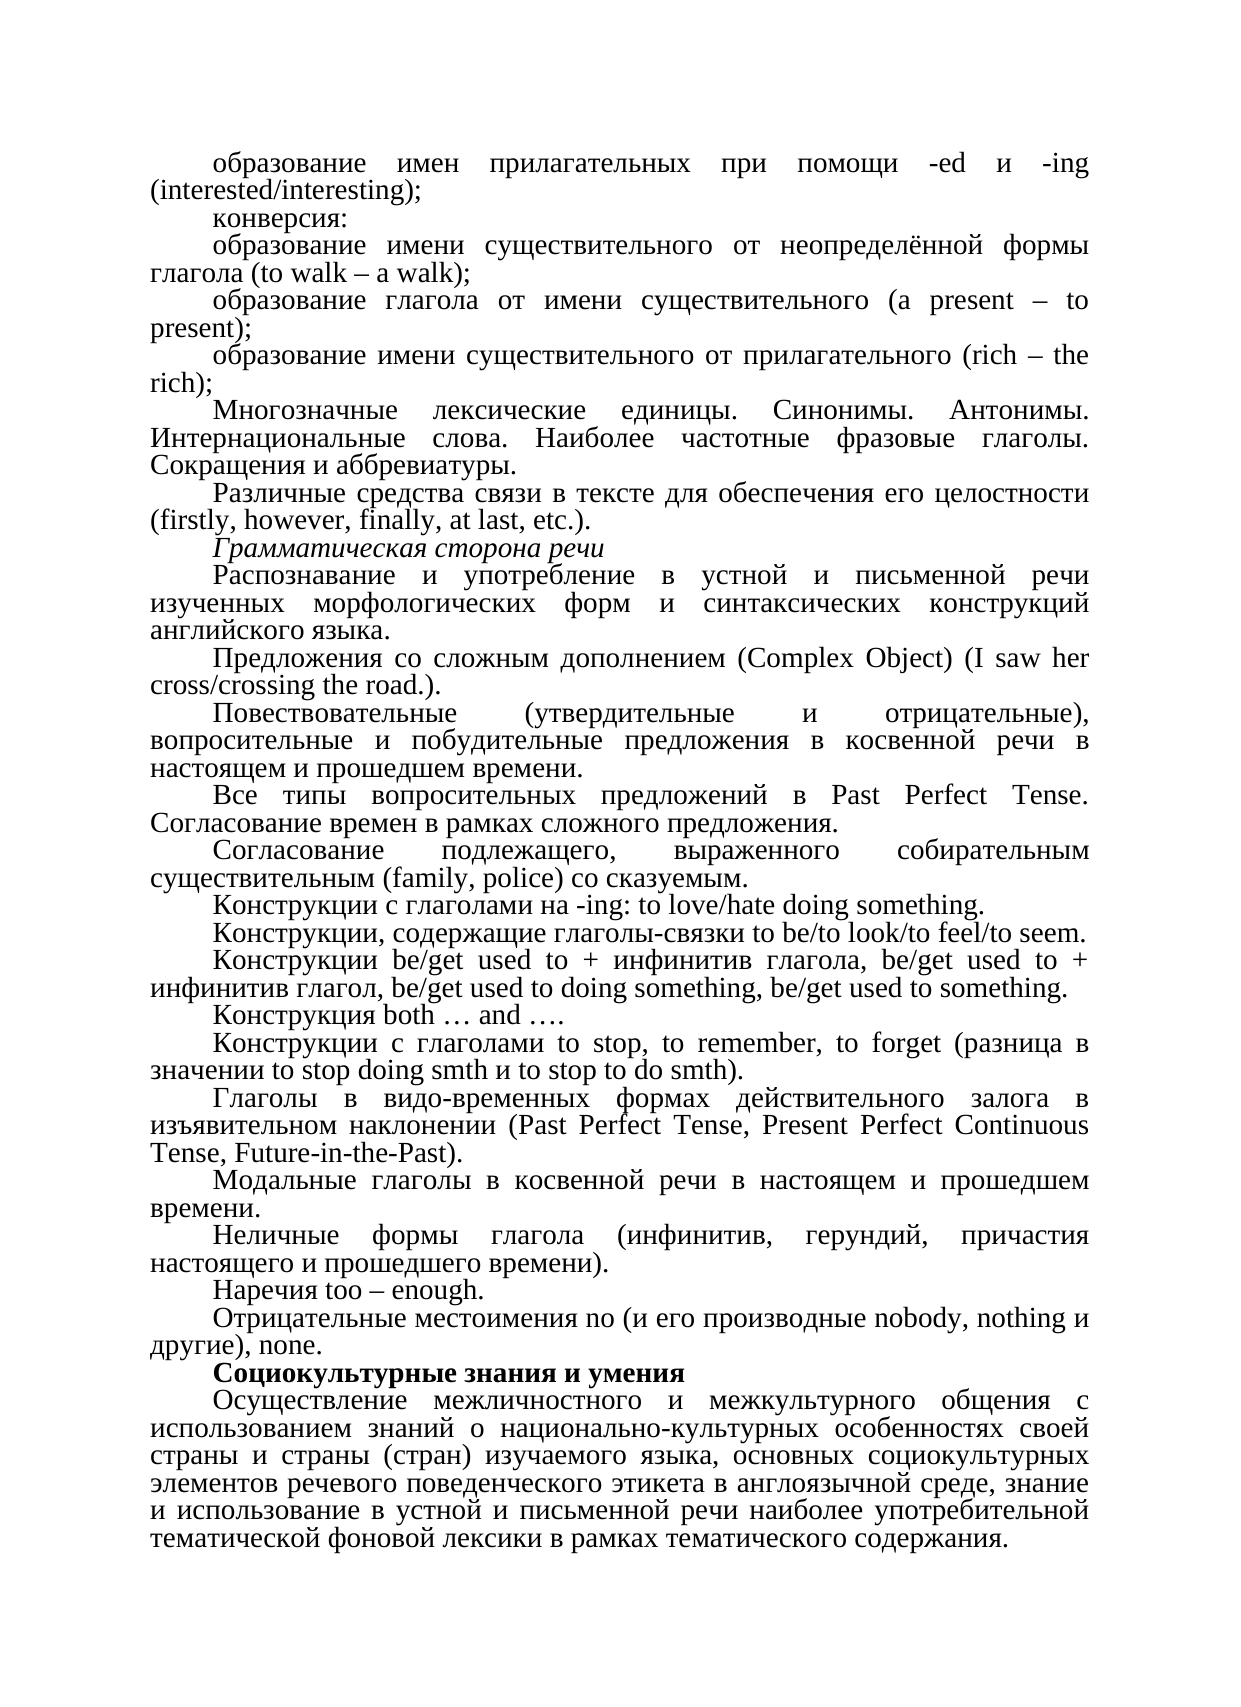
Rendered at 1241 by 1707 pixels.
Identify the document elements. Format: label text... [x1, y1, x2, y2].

text образование имени существительного от прилагательного (rich – the rich); [150, 342, 1090, 397]
text Конструкция both … and …. [150, 1002, 1090, 1030]
text Осуществление межличностного и межкультурного общения с использованием знаний о национально-культурных особенностях своей страны и страны (стран) изучаемого языка, основных социокультурных элементов речевого поведенческого этикета в англоязычной среде, знание и использование в устной и письменной речи наиболее употребительной тематической фоновой лексики в рамках тематического содержания. [150, 1387, 1090, 1552]
text Конструкции be/get used to + инфинитив глагола, be/get used to + инфинитив глагол, be/get used to doing something, be/get used to something. [150, 947, 1090, 1002]
text Все типы вопросительных предложений в Past Perfect Tense. Согласование времен в рамках сложного предложения. [150, 782, 1090, 837]
text Распознавание и употребление в устной и письменной речи изученных морфологических форм и синтаксических конструкций английского языка. [150, 562, 1090, 645]
text Грамматическая сторона речи [150, 535, 1090, 562]
text Наречия too – enough. [150, 1277, 1090, 1305]
text Неличные формы глагола (инфинитив, герундий, причастия настоящего и прошедшего времени). [150, 1222, 1090, 1277]
text Конструкции c глаголами to stop, to remember, to forget (разница в значении to stop doing smth и to stop to do smth). [150, 1030, 1090, 1085]
text Глаголы в видо-временных формах действительного залога в изъявительном наклонении (Past Perfect Tense, Present Perfect Continuous Tense, Future-in-the-Past). [150, 1085, 1090, 1167]
text Модальные глаголы в косвенной речи в настоящем и прошедшем времени. [150, 1167, 1090, 1222]
text Социокультурные знания и умения [150, 1360, 1090, 1387]
text образование глагола от имени существительного (a present – to present); [150, 287, 1090, 342]
text образование имени существительного от неопределённой формы глагола (to walk – a walk); [150, 232, 1090, 287]
text Различные средства связи в тексте для обеспечения его целостности (firstly, however, finally, at last, etc.). [150, 480, 1090, 535]
text Предложения со сложным дополнением (Complex Object) (I saw her cross/crossing the road.). [150, 645, 1090, 700]
text Конструкции с глаголами на -ing: to love/hate doing something. [150, 892, 1090, 920]
text Многозначные лексические единицы. Синонимы. Антонимы. Интернациональные слова. Наиболее частотные фразовые глаголы. Сокращения и аббревиатуры. [150, 397, 1090, 480]
text образование имен прилагательных при помощи -ed и -ing (interested/interesting); [150, 150, 1090, 205]
text Повествовательные (утвердительные и отрицательные), вопросительные и побудительные предложения в косвенной речи в настоящем и прошедшем времени. [150, 700, 1090, 782]
text Конструкции, содержащие глаголы-связки to be/to look/to feel/to seem. [150, 920, 1090, 947]
text Отрицательные местоимения no (и его производные nobody, nothing и другие), none. [150, 1305, 1090, 1360]
text конверсия: [150, 205, 1090, 232]
text Согласование подлежащего, выраженного собирательным существительным (family, police) со сказуемым. [150, 837, 1090, 892]
